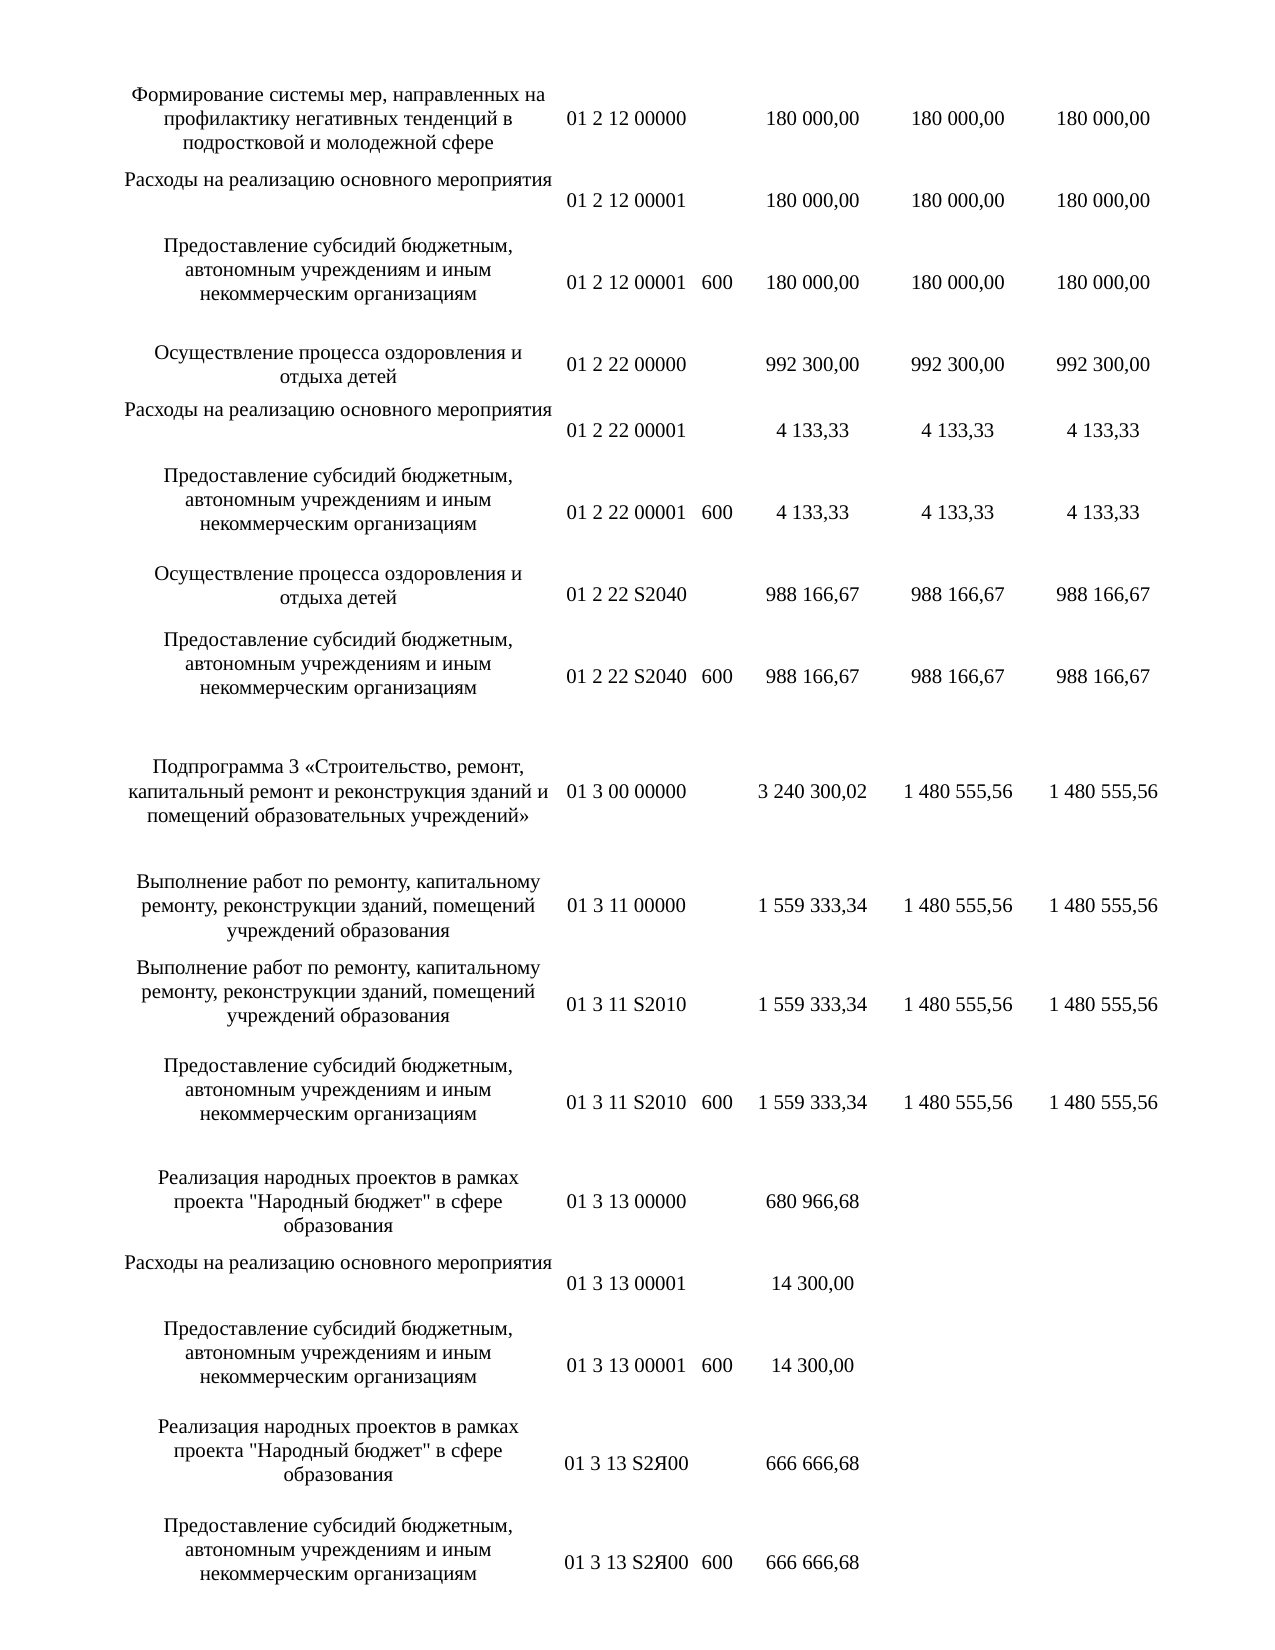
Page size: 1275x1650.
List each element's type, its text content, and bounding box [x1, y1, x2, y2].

table_cell [885, 1250, 1030, 1316]
table_cell 01 3 13 S2Я00 [558, 1414, 694, 1512]
table_cell 01 3 13 S2Я00 [558, 1513, 694, 1611]
table_cell [694, 561, 740, 627]
table_cell 14 300,00 [740, 1316, 885, 1414]
table_cell 600 [694, 1316, 740, 1414]
table_cell [694, 725, 740, 856]
table_cell 01 3 13 00001 [558, 1316, 694, 1414]
table_cell 01 3 00 00000 [558, 725, 694, 856]
table_cell 992 300,00 [885, 331, 1030, 397]
table_cell [1030, 1316, 1176, 1414]
table_cell 180 000,00 [740, 167, 885, 233]
table_cell 600 [694, 627, 740, 725]
table_cell Предоставление субсидий бюджетным, автономным учреждениям и иным некоммерческим организациям [118, 1053, 558, 1152]
table_cell Предоставление субсидий бюджетным, автономным учреждениям и иным некоммерческим организациям [118, 1316, 558, 1414]
table_cell 1 480 555,56 [885, 955, 1030, 1053]
table_cell Расходы на реализацию основного мероприятия [118, 1250, 558, 1316]
table_cell 1 480 555,56 [885, 856, 1030, 955]
table_cell 01 2 22 S2040 [558, 561, 694, 627]
table_cell Расходы на реализацию основного мероприятия [118, 167, 558, 233]
table_cell 180 000,00 [740, 69, 885, 167]
table_cell 01 2 12 00000 [558, 69, 694, 167]
table_cell 988 166,67 [885, 627, 1030, 725]
table_cell 01 2 22 00000 [558, 331, 694, 397]
table_cell 3 240 300,02 [740, 725, 885, 856]
table_cell Предоставление субсидий бюджетным, автономным учреждениям и иным некоммерческим организациям [118, 627, 558, 725]
table_cell 1 559 333,34 [740, 955, 885, 1053]
table_cell 4 133,33 [885, 463, 1030, 561]
table_cell Выполнение работ по ремонту, капитальному ремонту, реконструкции зданий, помещений учреждений образования [118, 856, 558, 955]
table_cell 1 480 555,56 [1030, 955, 1176, 1053]
table_cell [885, 1316, 1030, 1414]
table_cell [885, 1152, 1030, 1250]
table_cell 01 2 12 00001 [558, 233, 694, 331]
table_cell 988 166,67 [885, 561, 1030, 627]
table_cell 180 000,00 [1030, 233, 1176, 331]
table_cell 992 300,00 [1030, 331, 1176, 397]
table_cell [885, 1513, 1030, 1611]
table_cell 4 133,33 [740, 397, 885, 462]
table_cell Расходы на реализацию основного мероприятия [118, 397, 558, 462]
table_cell 01 2 12 00001 [558, 167, 694, 233]
table_cell 666 666,68 [740, 1513, 885, 1611]
table_cell Реализация народных проектов в рамках проекта "Народный бюджет" в сфере образования [118, 1414, 558, 1512]
table_cell 180 000,00 [885, 233, 1030, 331]
table_cell 1 480 555,56 [1030, 856, 1176, 955]
table_cell Предоставление субсидий бюджетным, автономным учреждениям и иным некоммерческим организациям [118, 233, 558, 331]
table_cell [1030, 1513, 1176, 1611]
table_cell [1030, 1414, 1176, 1512]
table_cell 600 [694, 233, 740, 331]
table_cell [1030, 1250, 1176, 1316]
table_cell 180 000,00 [1030, 167, 1176, 233]
table_cell [885, 1414, 1030, 1512]
table_cell [694, 1152, 740, 1250]
table_cell Подпрограмма 3 «Строительство, ремонт, капитальный ремонт и реконструкция зданий и помещений образовательных учреждений» [118, 725, 558, 856]
table_cell Осуществление процесса оздоровления и отдыха детей [118, 561, 558, 627]
table_cell 988 166,67 [1030, 561, 1176, 627]
table_cell 666 666,68 [740, 1414, 885, 1512]
table_cell 600 [694, 463, 740, 561]
table_cell 01 2 22 00001 [558, 397, 694, 462]
table_cell [694, 69, 740, 167]
table_cell 01 2 22 00001 [558, 463, 694, 561]
table_cell Формирование системы мер, направленных на профилактику негативных тенденций в подростковой и молодежной сфере [118, 69, 558, 167]
table_cell 600 [694, 1513, 740, 1611]
table_cell 1 559 333,34 [740, 1053, 885, 1152]
table_cell 4 133,33 [740, 463, 885, 561]
table_cell 1 480 555,56 [885, 1053, 1030, 1152]
table_cell [1030, 1152, 1176, 1250]
table_cell Предоставление субсидий бюджетным, автономным учреждениям и иным некоммерческим организациям [118, 463, 558, 561]
table_cell [694, 1414, 740, 1512]
table_cell [694, 331, 740, 397]
table_cell 600 [694, 1053, 740, 1152]
table_cell 1 559 333,34 [740, 856, 885, 955]
table_cell 4 133,33 [1030, 397, 1176, 462]
table_cell 01 2 22 S2040 [558, 627, 694, 725]
table_cell [694, 1250, 740, 1316]
table_cell Осуществление процесса оздоровления и отдыха детей [118, 331, 558, 397]
table_cell 988 166,67 [1030, 627, 1176, 725]
table_cell [694, 856, 740, 955]
table_cell 988 166,67 [740, 561, 885, 627]
table_cell 01 3 13 00001 [558, 1250, 694, 1316]
table_cell Выполнение работ по ремонту, капитальному ремонту, реконструкции зданий, помещений учреждений образования [118, 955, 558, 1053]
table_cell 180 000,00 [885, 69, 1030, 167]
table_cell 1 480 555,56 [885, 725, 1030, 856]
table_cell 01 3 13 00000 [558, 1152, 694, 1250]
table_cell [694, 167, 740, 233]
table_cell 01 3 11 00000 [558, 856, 694, 955]
table_cell 180 000,00 [885, 167, 1030, 233]
table_cell 180 000,00 [1030, 69, 1176, 167]
table_cell 180 000,00 [740, 233, 885, 331]
table_cell 01 3 11 S2010 [558, 1053, 694, 1152]
table_cell 01 3 11 S2010 [558, 955, 694, 1053]
table_cell 680 966,68 [740, 1152, 885, 1250]
table_cell [694, 397, 740, 462]
table_cell 1 480 555,56 [1030, 725, 1176, 856]
table_cell 4 133,33 [885, 397, 1030, 462]
table_cell Предоставление субсидий бюджетным, автономным учреждениям и иным некоммерческим организациям [118, 1513, 558, 1611]
table_cell 992 300,00 [740, 331, 885, 397]
table_cell [694, 955, 740, 1053]
table_cell 988 166,67 [740, 627, 885, 725]
table_cell Реализация народных проектов в рамках проекта "Народный бюджет" в сфере образования [118, 1152, 558, 1250]
table_cell 1 480 555,56 [1030, 1053, 1176, 1152]
table_cell 4 133,33 [1030, 463, 1176, 561]
table_cell 14 300,00 [740, 1250, 885, 1316]
